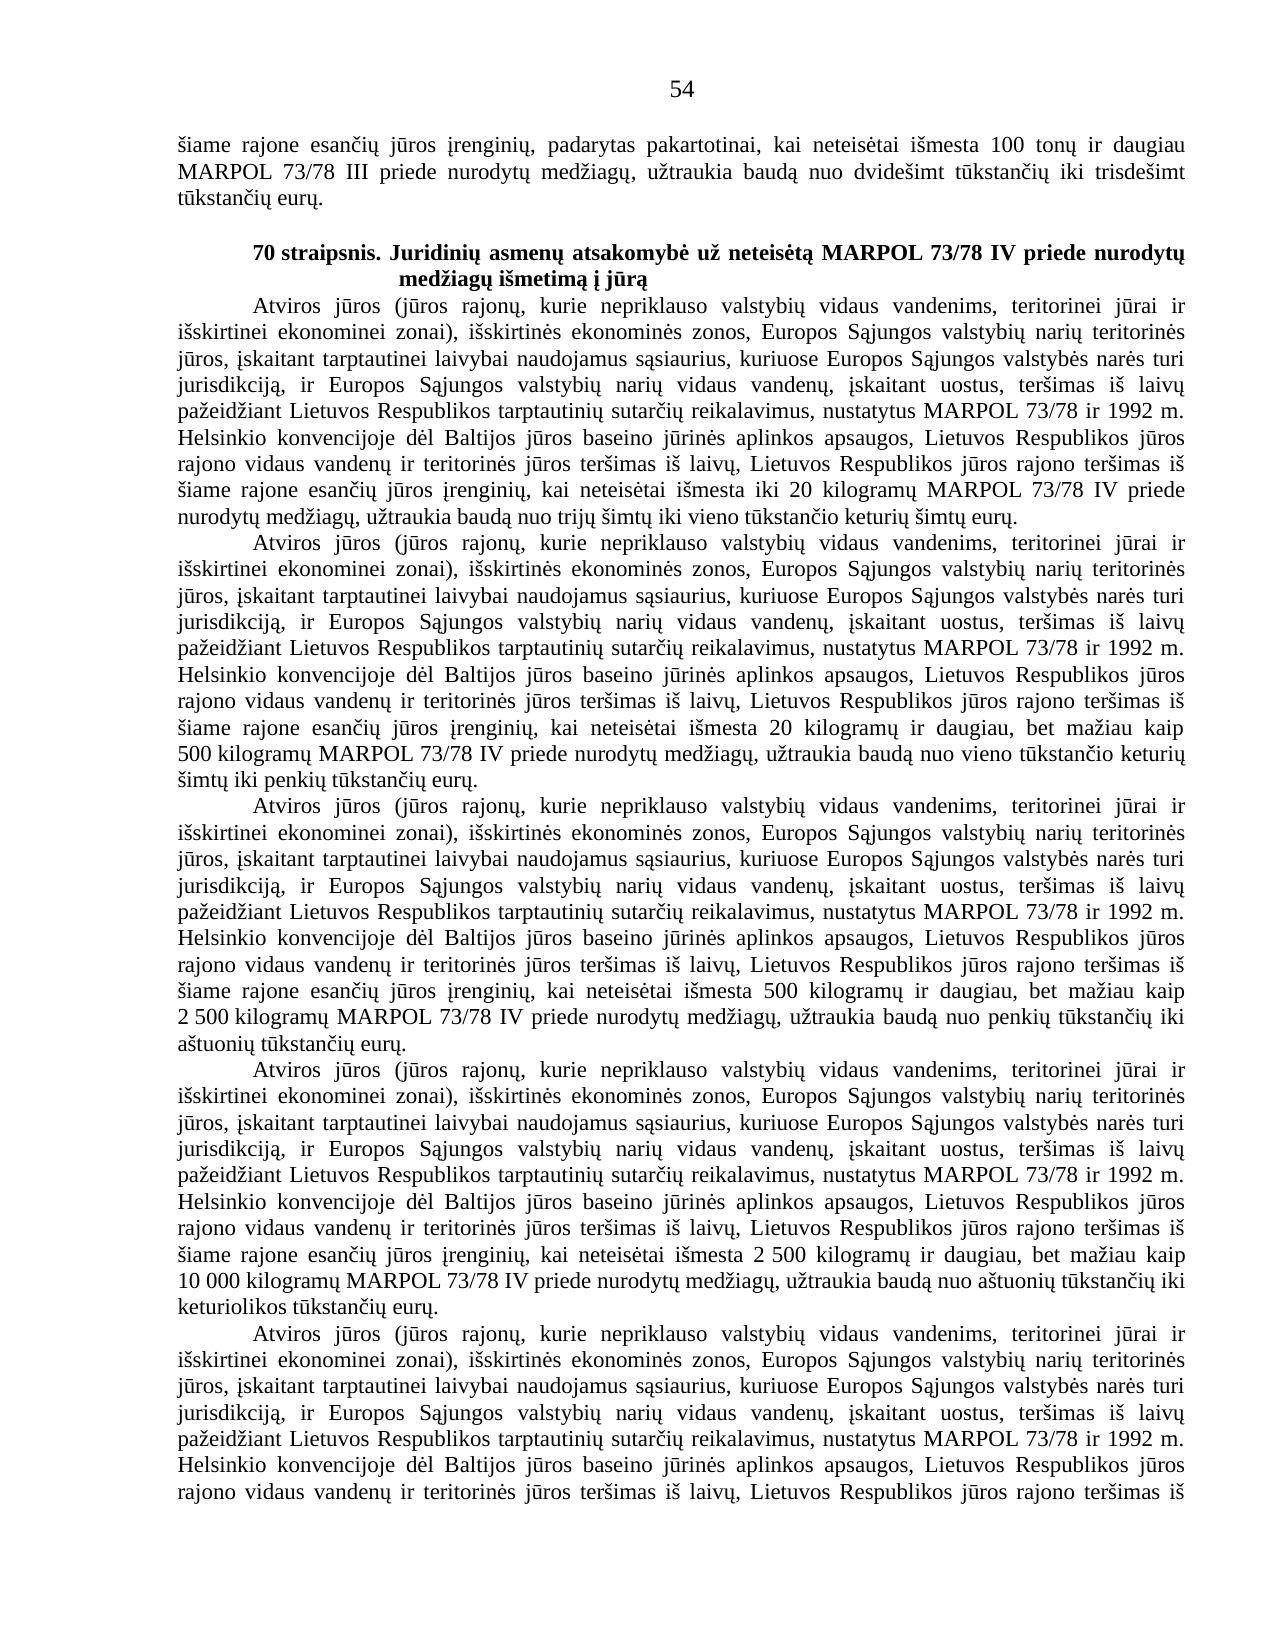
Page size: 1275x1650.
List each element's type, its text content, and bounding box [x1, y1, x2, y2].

text Atviros jūros (jūros rajonų, kurie nepriklauso valstybių vidaus vandenims, teritorinei jūrai ir išskirtinei ekonominei zonai), išskirtinės ekonominės zonos, Europos Sąjungos valstybių narių teritorinės jūros, įskaitant tarptautinei laivybai naudojamus sąsiaurius, kuriuose Europos Sąjungos valstybės narės turi jurisdikciją, ir Europos Sąjungos valstybių narių vidaus vandenų, įskaitant uostus, teršimas iš laivų pažeidžiant Lietuvos Respublikos tarptautinių sutarčių reikalavimus, nustatytus MARPOL 73/78 ir 1992 m. Helsinkio konvencijoje dėl Baltijos jūros baseino jūrinės aplinkos apsaugos, Lietuvos Respublikos jūros rajono vidaus vandenų ir teritorinės jūros teršimas iš laivų, Lietuvos Respublikos jūros rajono teršimas iš šiame rajone esančių jūros įrenginių, kai neteisėtai išmesta iki 20 kilogramų MARPOL 73/78 IV priede nurodytų medžiagų, užtraukia baudą nuo trijų šimtų iki vieno tūkstančio keturių šimtų eurų. [177, 292, 1186, 529]
text 70 straipsnis. Juridinių asmenų atsakomybė už neteisėtą MARPOL 73/78 IV priede nurodytų medžiagų išmetimą į jūrą [252, 239, 1186, 292]
text šiame rajone esančių jūros įrenginių, padarytas pakartotinai, kai neteisėtai išmesta 100 tonų ir daugiau MARPOL 73/78 III priede nurodytų medžiagų, užtraukia baudą nuo dvidešimt tūkstančių iki trisdešimt tūkstančių eurų. [177, 131, 1186, 210]
text Atviros jūros (jūros rajonų, kurie nepriklauso valstybių vidaus vandenims, teritorinei jūrai ir išskirtinei ekonominei zonai), išskirtinės ekonominės zonos, Europos Sąjungos valstybių narių teritorinės jūros, įskaitant tarptautinei laivybai naudojamus sąsiaurius, kuriuose Europos Sąjungos valstybės narės turi jurisdikciją, ir Europos Sąjungos valstybių narių vidaus vandenų, įskaitant uostus, teršimas iš laivų pažeidžiant Lietuvos Respublikos tarptautinių sutarčių reikalavimus, nustatytus MARPOL 73/78 ir 1992 m. Helsinkio konvencijoje dėl Baltijos jūros baseino jūrinės aplinkos apsaugos, Lietuvos Respublikos jūros rajono vidaus vandenų ir teritorinės jūros teršimas iš laivų, Lietuvos Respublikos jūros rajono teršimas iš [177, 1320, 1186, 1504]
text Atviros jūros (jūros rajonų, kurie nepriklauso valstybių vidaus vandenims, teritorinei jūrai ir išskirtinei ekonominei zonai), išskirtinės ekonominės zonos, Europos Sąjungos valstybių narių teritorinės jūros, įskaitant tarptautinei laivybai naudojamus sąsiaurius, kuriuose Europos Sąjungos valstybės narės turi jurisdikciją, ir Europos Sąjungos valstybių narių vidaus vandenų, įskaitant uostus, teršimas iš laivų pažeidžiant Lietuvos Respublikos tarptautinių sutarčių reikalavimus, nustatytus MARPOL 73/78 ir 1992 m. Helsinkio konvencijoje dėl Baltijos jūros baseino jūrinės aplinkos apsaugos, Lietuvos Respublikos jūros rajono vidaus vandenų ir teritorinės jūros teršimas iš laivų, Lietuvos Respublikos jūros rajono teršimas iš šiame rajone esančių jūros įrenginių, kai neteisėtai išmesta 500 kilogramų ir daugiau, bet mažiau kaip 2 500 kilogramų MARPOL 73/78 IV priede nurodytų medžiagų, užtraukia baudą nuo penkių tūkstančių iki aštuonių tūkstančių eurų. [177, 793, 1186, 1056]
text Atviros jūros (jūros rajonų, kurie nepriklauso valstybių vidaus vandenims, teritorinei jūrai ir išskirtinei ekonominei zonai), išskirtinės ekonominės zonos, Europos Sąjungos valstybių narių teritorinės jūros, įskaitant tarptautinei laivybai naudojamus sąsiaurius, kuriuose Europos Sąjungos valstybės narės turi jurisdikciją, ir Europos Sąjungos valstybių narių vidaus vandenų, įskaitant uostus, teršimas iš laivų pažeidžiant Lietuvos Respublikos tarptautinių sutarčių reikalavimus, nustatytus MARPOL 73/78 ir 1992 m. Helsinkio konvencijoje dėl Baltijos jūros baseino jūrinės aplinkos apsaugos, Lietuvos Respublikos jūros rajono vidaus vandenų ir teritorinės jūros teršimas iš laivų, Lietuvos Respublikos jūros rajono teršimas iš šiame rajone esančių jūros įrenginių, kai neteisėtai išmesta 20 kilogramų ir daugiau, bet mažiau kaip 500 kilogramų MARPOL 73/78 IV priede nurodytų medžiagų, užtraukia baudą nuo vieno tūkstančio keturių šimtų iki penkių tūkstančių eurų. [177, 529, 1186, 793]
text Atviros jūros (jūros rajonų, kurie nepriklauso valstybių vidaus vandenims, teritorinei jūrai ir išskirtinei ekonominei zonai), išskirtinės ekonominės zonos, Europos Sąjungos valstybių narių teritorinės jūros, įskaitant tarptautinei laivybai naudojamus sąsiaurius, kuriuose Europos Sąjungos valstybės narės turi jurisdikciją, ir Europos Sąjungos valstybių narių vidaus vandenų, įskaitant uostus, teršimas iš laivų pažeidžiant Lietuvos Respublikos tarptautinių sutarčių reikalavimus, nustatytus MARPOL 73/78 ir 1992 m. Helsinkio konvencijoje dėl Baltijos jūros baseino jūrinės aplinkos apsaugos, Lietuvos Respublikos jūros rajono vidaus vandenų ir teritorinės jūros teršimas iš laivų, Lietuvos Respublikos jūros rajono teršimas iš šiame rajone esančių jūros įrenginių, kai neteisėtai išmesta 2 500 kilogramų ir daugiau, bet mažiau kaip 10 000 kilogramų MARPOL 73/78 IV priede nurodytų medžiagų, užtraukia baudą nuo aštuonių tūkstančių iki keturiolikos tūkstančių eurų. [177, 1056, 1186, 1320]
